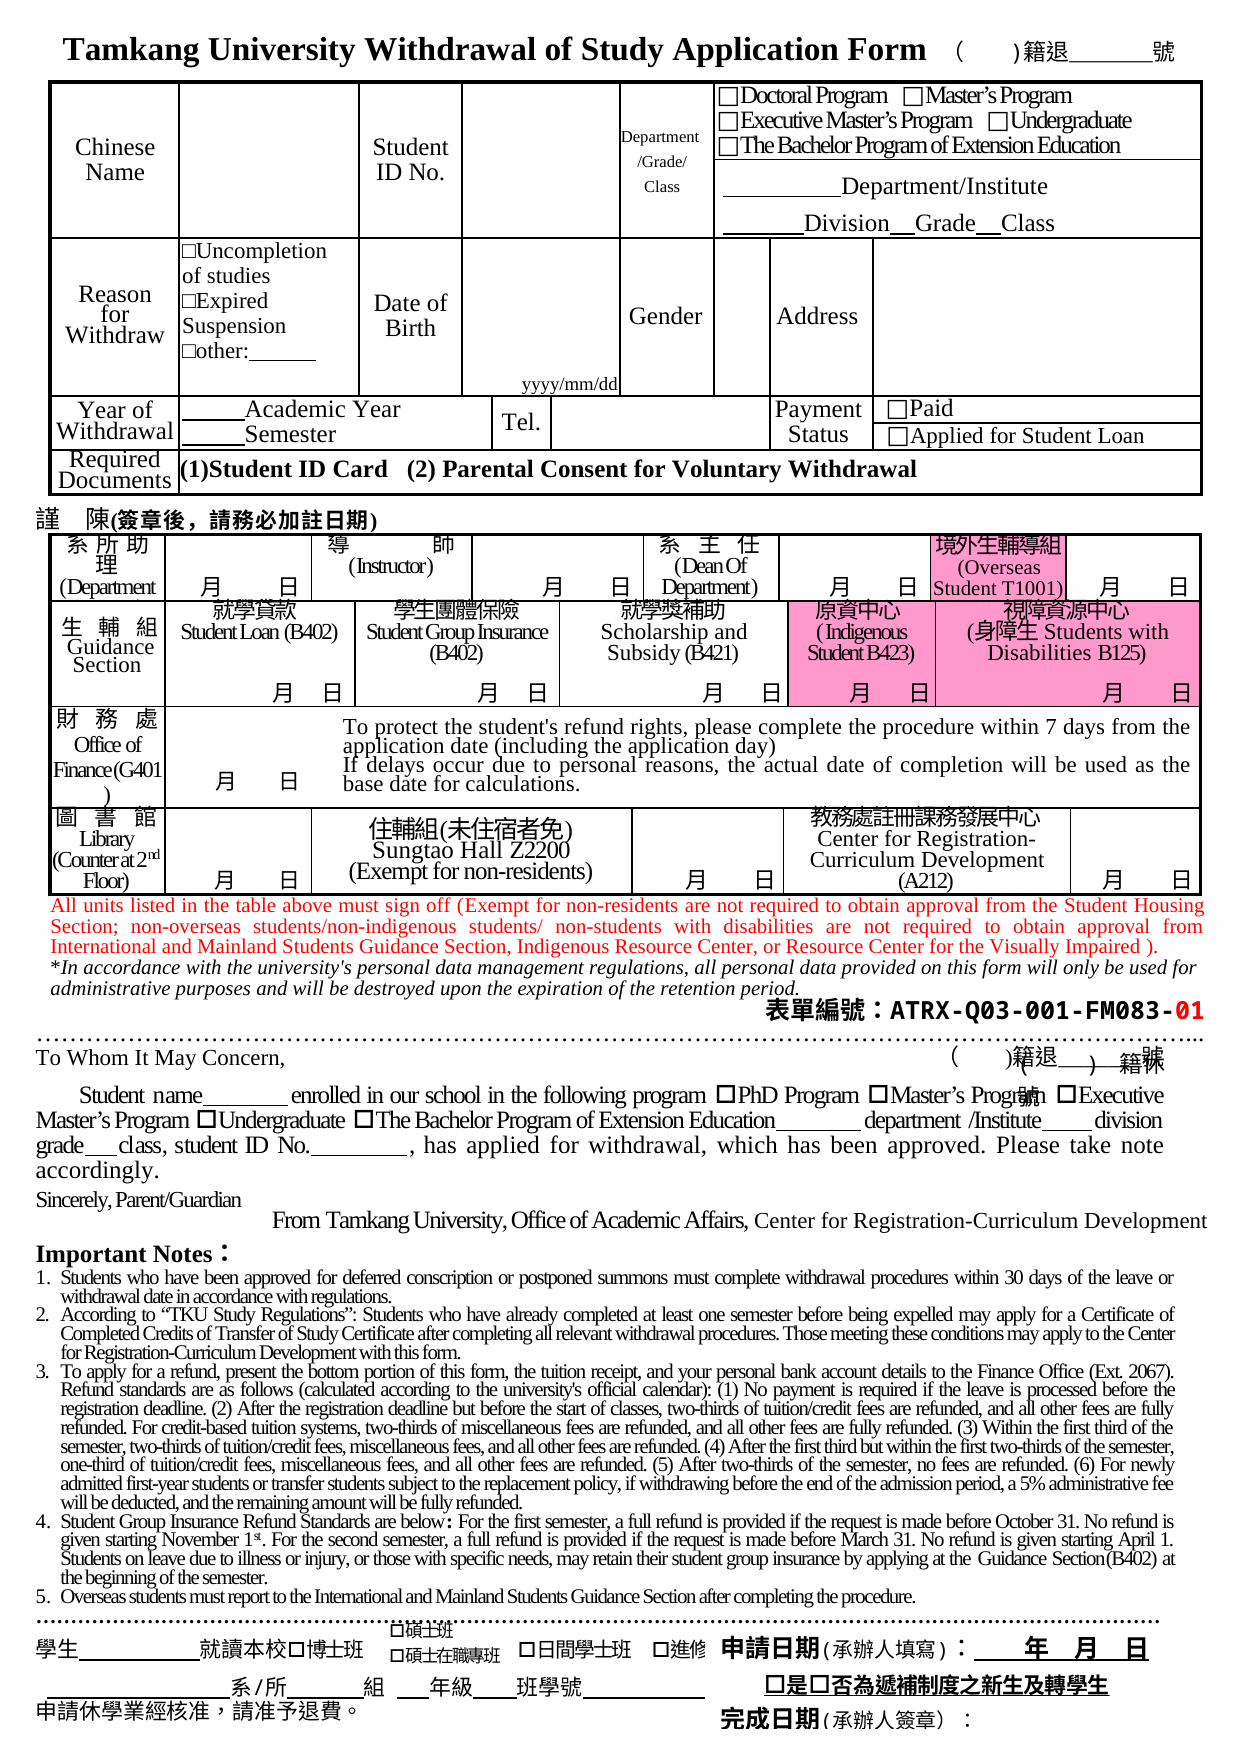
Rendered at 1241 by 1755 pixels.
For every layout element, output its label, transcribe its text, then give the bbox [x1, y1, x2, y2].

table_cell 就學獎補助 Scholarship and Subsidy (B421) 月 日 [560, 602, 787, 706]
table_cell 月 日 [633, 809, 783, 892]
text To Whom It May Concern, （ )籍退__________號 [35, 1046, 1029, 1071]
text …………………………………………………………………………………………………………………………... [35, 1025, 1205, 1046]
table_header 月 日 [473, 536, 643, 600]
list According to “TKU Study Regulations”: Students who have already completed at least one semester before being expelled may apply for a Certificate of Completed Credits of Transfer of Study Certificate after completing all relevant withdrawal procedures. Those meeting these conditions may apply to the Center for Registration-Curriculum Development with this form. [35, 1307, 1176, 1363]
table_header 月 日 [1067, 536, 1199, 600]
text ……………………………………………………………………………………………………………………………………………… [35, 1607, 1205, 1628]
table_header 境外生輔導組 (Overseas Student T1001) [931, 536, 1065, 600]
text Sincerely, Parent/Guardian [35, 1183, 1165, 1212]
table_cell 教務處註冊課務發展中心 Center for Registration-Curriculum Development (A212) [784, 809, 1070, 892]
list Overseas students must report to the International and Mainland Students Guidance Section after completing the procedure. [35, 1588, 1176, 1607]
text *In accordance with the university's personal data management regulations, all personal data provided on this form will only be used for administrative purposes and will be destroyed upon the expiration of the retention period. [50, 958, 1205, 1000]
table_cell 月 日 [166, 809, 311, 892]
text 謹 陳(簽章後，請務必加註日期) [35, 508, 1205, 533]
text Student name enrolled in our school in the following program PhD Program Master’s Program Executive Master’s Program Undergraduate The Bachelor Program of Extension Education department /Institute division grade class, student ID No. , has applied for withdrawal, which has been approved. Please take note accordingly. [35, 1083, 1165, 1183]
text Important Notes： [35, 1233, 1205, 1269]
list To apply for a refund, present the bottom portion of this form, the tuition receipt, and your personal bank account details to the Finance Office (Ext. 2067). Refund standards are as follows (calculated according to the university's official calendar): (1) No payment is required if the leave is processed before the registration deadline. (2) After the registration deadline but before the start of classes, two-thirds of tuition/credit fees are refunded, and all other fees are fully refunded. For credit-based tuition systems, two-thirds of miscellaneous fees are refunded, and all other fees are fully refunded. (3) Within the first third of the semester, two-thirds of tuition/credit fees, miscellaneous fees, and all other fees are refunded. (4) After the first third but within the first two-thirds of the semester, one-third of tuition/credit fees, miscellaneous fees, and all other fees are refunded. (5) After two-thirds of the semester, no fees are refunded. (6) For newly admitted first-year students or transfer students subject to the replacement policy, if withdrawing before the end of the admission period, a 5% administrative fee will be deducted, and the remaining amount will be fully refunded. [35, 1363, 1176, 1513]
table_header 系 主 任 (Dean Of Department) [644, 536, 778, 600]
table_header 月 日 [780, 536, 930, 600]
table_cell Address [771, 239, 872, 394]
table_cell To protect the student's refund rights, please complete the procedure within 7 days from the application date (including the application day) If delays occur due to personal reasons, the actual date of completion will be used as the base date for calculations. [311, 707, 1199, 807]
text 學生 就讀本校博士班 碩士班 碩士在職專班 日間學士班 進修學士班 [35, 1628, 1173, 1736]
table_header 導 師 (Instructor) [312, 536, 471, 600]
table_header 系 所 助 理 (Department Assistant) [52, 536, 164, 600]
table_cell 月 日 [1071, 809, 1199, 892]
text 完成日期(承辦人簽章）： [720, 1699, 1154, 1728]
table_header Department /Grade/ Class [621, 84, 713, 237]
text 申請日期(承辦人填寫)： 年 月 日 [720, 1637, 1154, 1662]
table_cell 月 日 [166, 707, 311, 807]
table_cell Year of Withdrawal [52, 397, 178, 449]
table_cell □Uncompletion of studies □Expired Suspension □other: [180, 239, 358, 394]
table_cell Department/Institute Division Grade Class [715, 160, 1200, 237]
table_cell [552, 397, 769, 449]
table_header Chinese Name [52, 84, 178, 237]
table_cell Required Documents [52, 451, 178, 492]
table_cell 就學貸款 Student Loan (B402) 月 日 [166, 602, 354, 706]
text 申請休學業經核准，請准予退費。 [35, 1703, 705, 1723]
list Student Group Insurance Refund Standards are below: For the first semester, a full refund is provided if the request is made before October 31. No refund is given starting November 1st. For the second semester, a full refund is provided if the request is made before March 31. No refund is given starting April 1. Students on leave due to illness or injury, or those with specific needs, may retain their student group insurance by applying at the Guidance Section(B402) at the beginning of the semester. [35, 1513, 1176, 1588]
table_header □Doctoral Program □Master’s Program □Executive Master’s Program □Undergraduate □The Bachelor Program of Extension Education [715, 84, 1200, 158]
table_cell Gender [621, 239, 713, 394]
table_cell Date of Birth [360, 239, 461, 394]
table_cell Academic Year Semester [180, 397, 491, 449]
table_cell Reason for Withdraw [52, 239, 178, 394]
table_cell □Applied for Student Loan [874, 424, 1200, 449]
text To Whom It May Concern, （ )籍退__________號 [1024, 1046, 1156, 1071]
table_cell 生 輔 組Guidance Section [52, 602, 164, 706]
text All units listed in the table above must sign off (Exempt for non-residents are not required to obtain approval from the Student Housing Section; non-overseas students/non-indigenous students/ non-students with disabilities are not required to obtain approval from International and Mainland Students Guidance Section, Indigenous Resource Center, or Resource Center for the Visually Impaired ). [50, 896, 1205, 958]
text 是否為遞補制度之新生及轉學生 [720, 1662, 1154, 1699]
table_header 月 日 [166, 536, 311, 600]
table_cell Payment Status [771, 397, 872, 449]
table_cell Tel. [493, 397, 550, 449]
text From Tamkang University, Office of Academic Affairs, Center for Registration-Curriculum Development [32, 1212, 1208, 1233]
text Tamkang University Withdrawal of Study Application Form （ )籍退__________號 [35, 29, 1202, 68]
table_header [463, 84, 619, 237]
table_cell yyyy/mm/dd [463, 239, 619, 394]
table_cell 圖 書 館 Library (Counter at 2nd Floor) [52, 809, 164, 892]
text 表單編號：ATRX-Q03-001-FM083-01 [35, 1000, 1205, 1025]
table_header [180, 84, 358, 237]
table_cell [874, 239, 1200, 394]
table_cell [715, 239, 769, 394]
table_cell 視障資源中心 (身障生Students with Disabilities B125) 月 日 [936, 602, 1199, 706]
table_cell 住輔組(未住宿者免) Sungtao Hall Z2200 (Exempt for non-residents) [312, 809, 631, 892]
table_cell (1)Student ID Card (2) Parental Consent for Voluntary Withdrawal [180, 451, 1200, 492]
table_cell 財 務 處 Office of Finance(G401) [52, 707, 164, 807]
table_header Student ID No. [360, 84, 461, 237]
table_cell 原資中心 ( Indigenous Student B423) 月 日 [789, 602, 935, 706]
list Students who have been approved for deferred conscription or postponed summons must complete withdrawal procedures within 30 days of the leave or withdrawal date in accordance with regulations. [35, 1269, 1176, 1307]
table_cell 學生團體保險 Student Group Insurance (B402) 月 日 [356, 602, 559, 706]
table_cell □Paid [874, 397, 1200, 422]
text 系/所 組 年級 班學號 [35, 1665, 705, 1703]
